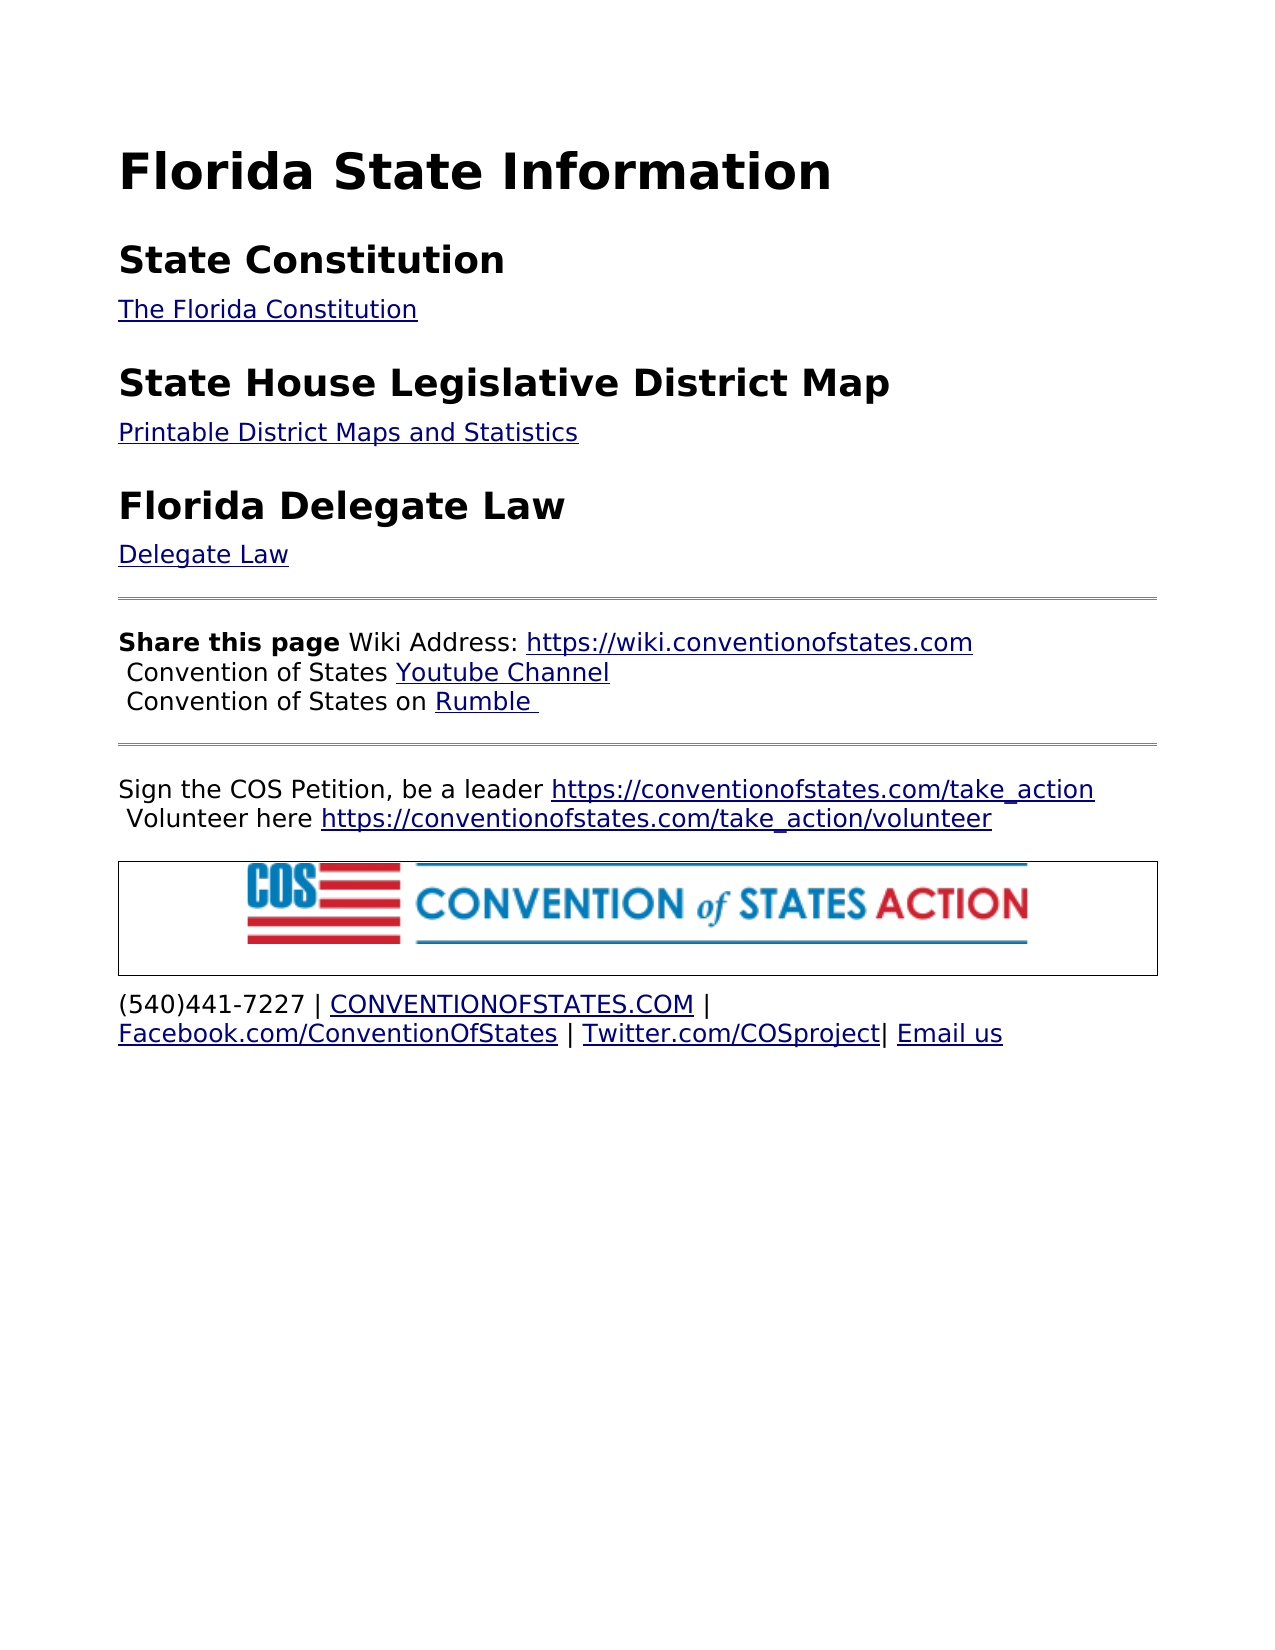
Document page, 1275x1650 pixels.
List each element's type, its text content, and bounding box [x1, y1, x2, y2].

subtitle Florida State Information [118, 143, 1157, 201]
table_header [119, 862, 1157, 975]
subtitle State House Legislative District Map [118, 362, 1157, 405]
subtitle State Constitution [118, 239, 1157, 282]
text (540)441-7227 | CONVENTIONOFSTATES.COM | Facebook.com/ConventionOfStates | Twitter.com/COSproject| Email us [118, 990, 1157, 1049]
text Printable District Maps and Statistics [118, 418, 1157, 447]
picture [247, 863, 1028, 944]
text Share this page Wiki Address: https://wiki.conventionofstates.com Convention of States Youtube Channel Convention of States on Rumble [118, 629, 1157, 716]
subtitle Florida Delegate Law [118, 484, 1157, 528]
text The Florida Constitution [118, 295, 1157, 324]
text Sign the COS Petition, be a leader https://conventionofstates.com/take_action Volunteer here https://conventionofstates.com/take_action/volunteer [118, 775, 1157, 833]
text Delegate Law [118, 541, 1157, 570]
